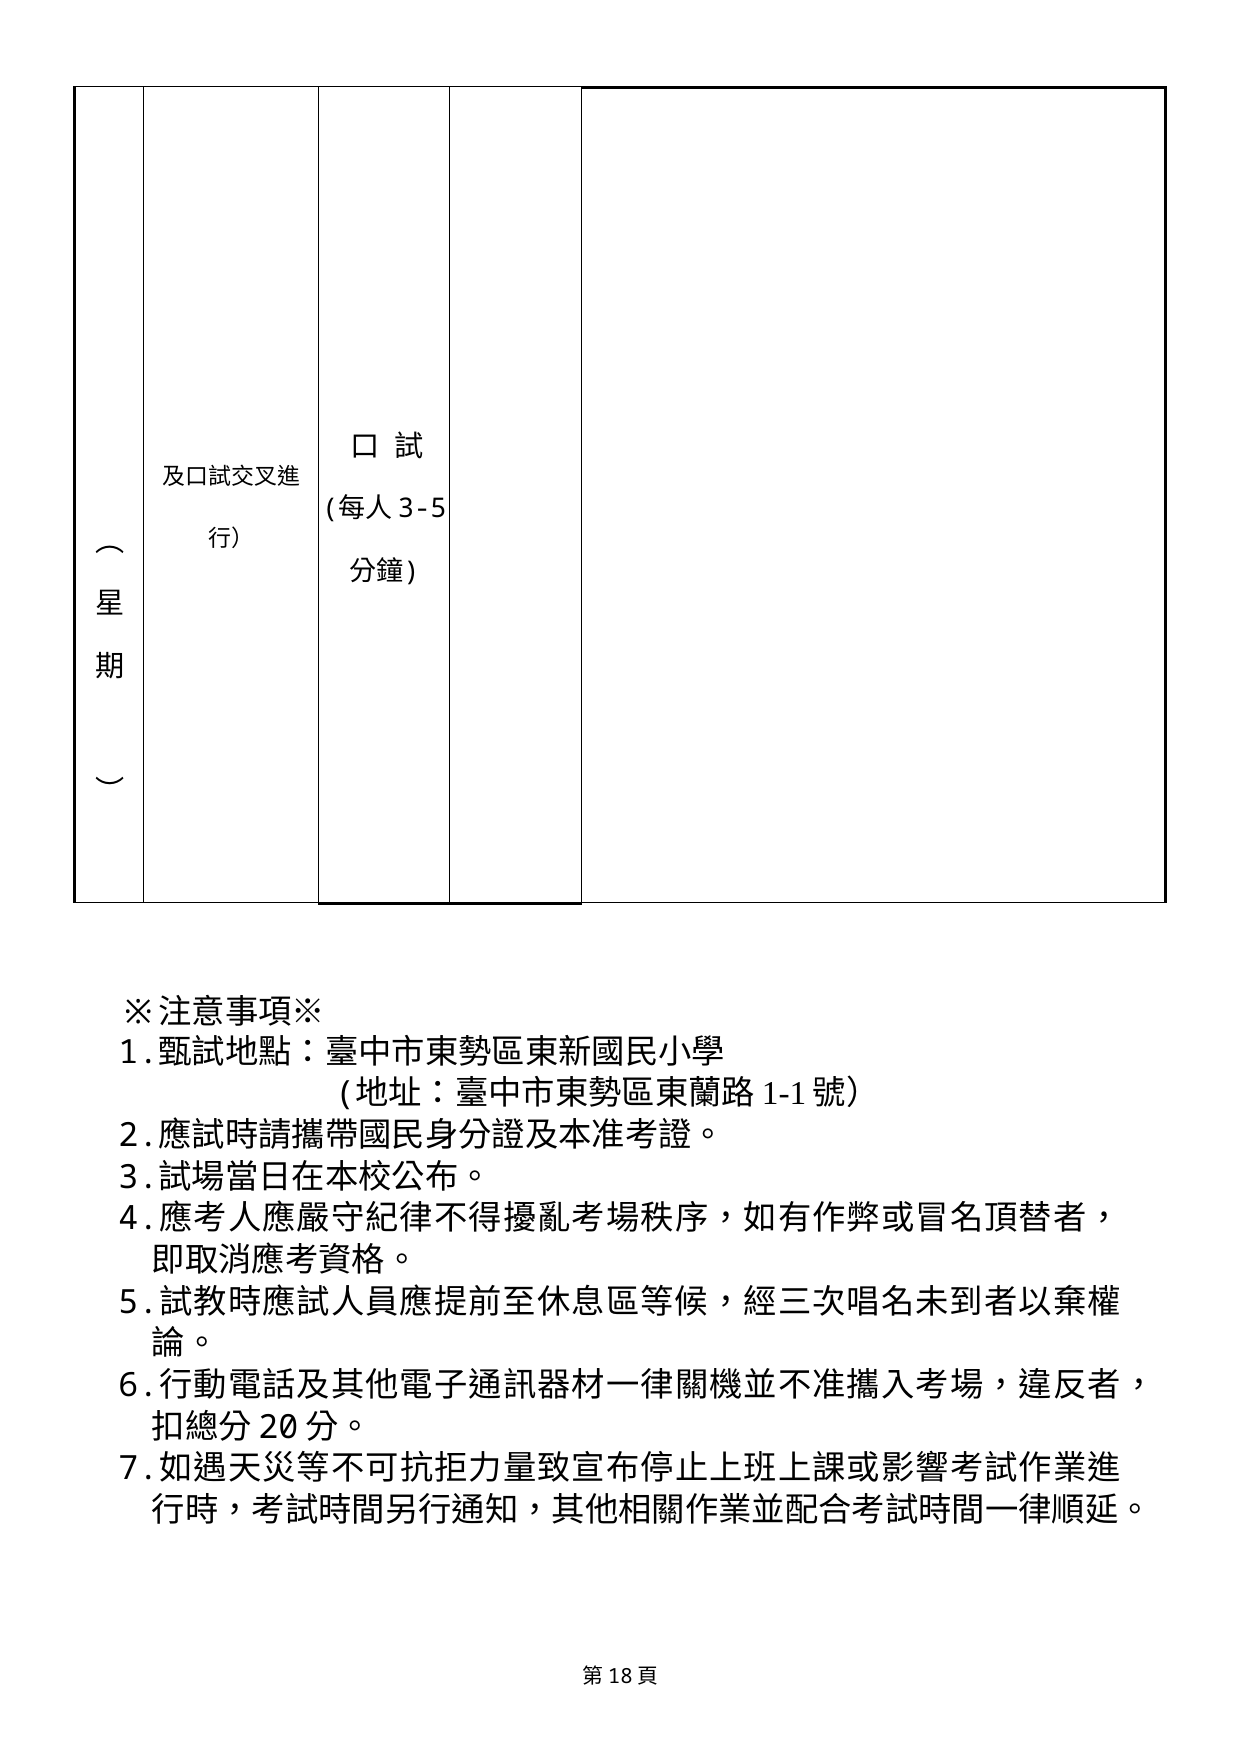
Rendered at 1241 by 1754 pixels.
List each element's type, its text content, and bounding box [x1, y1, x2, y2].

table_header 110學年度臺中市東勢區東新國民小學代理教師甄選 甄選類別：國小普通班教師 □實缺代理 □外加合理員額代理缺(預估缺) 准考證號碼： 姓 名： [582, 89, 1164, 902]
text ※注意事項※ [118, 967, 1122, 1030]
text 1.甄試地點：臺中市東勢區東新國民小學 [118, 1030, 1122, 1071]
text 2.應試時請攜帶國民身分證及本准考證。 [118, 1113, 1122, 1155]
text 6.行動電話及其他電子通訊器材一律關機並不准攜入考場，違反者，扣總分20分。 [118, 1363, 1122, 1446]
text 5.試教時應試人員應提前至休息區等候，經三次唱名未到者以棄權論。 [118, 1280, 1122, 1363]
table_cell [450, 87, 581, 902]
table_cell 年 月 日 ︵ 星 期 ︶ [76, 87, 143, 902]
text 4.應考人應嚴守紀律不得擾亂考場秩序，如有作弊或冒名頂替者，即取消應考資格。 [118, 1196, 1122, 1280]
text 3.試場當日在本校公布。 [118, 1155, 1122, 1196]
table_cell 口 試 (每人3-5分鐘) [319, 87, 449, 902]
text 7.如遇天災等不可抗拒力量致宣布停止上班上課或影響考試作業進行時，考試時間另行通知，其他相關作業並配合考試時間一律順延。 [118, 1446, 1122, 1530]
text (地址：臺中市東勢區東蘭路1-1號） [335, 1071, 1122, 1113]
table_cell 及口試交叉進行） [144, 87, 318, 902]
